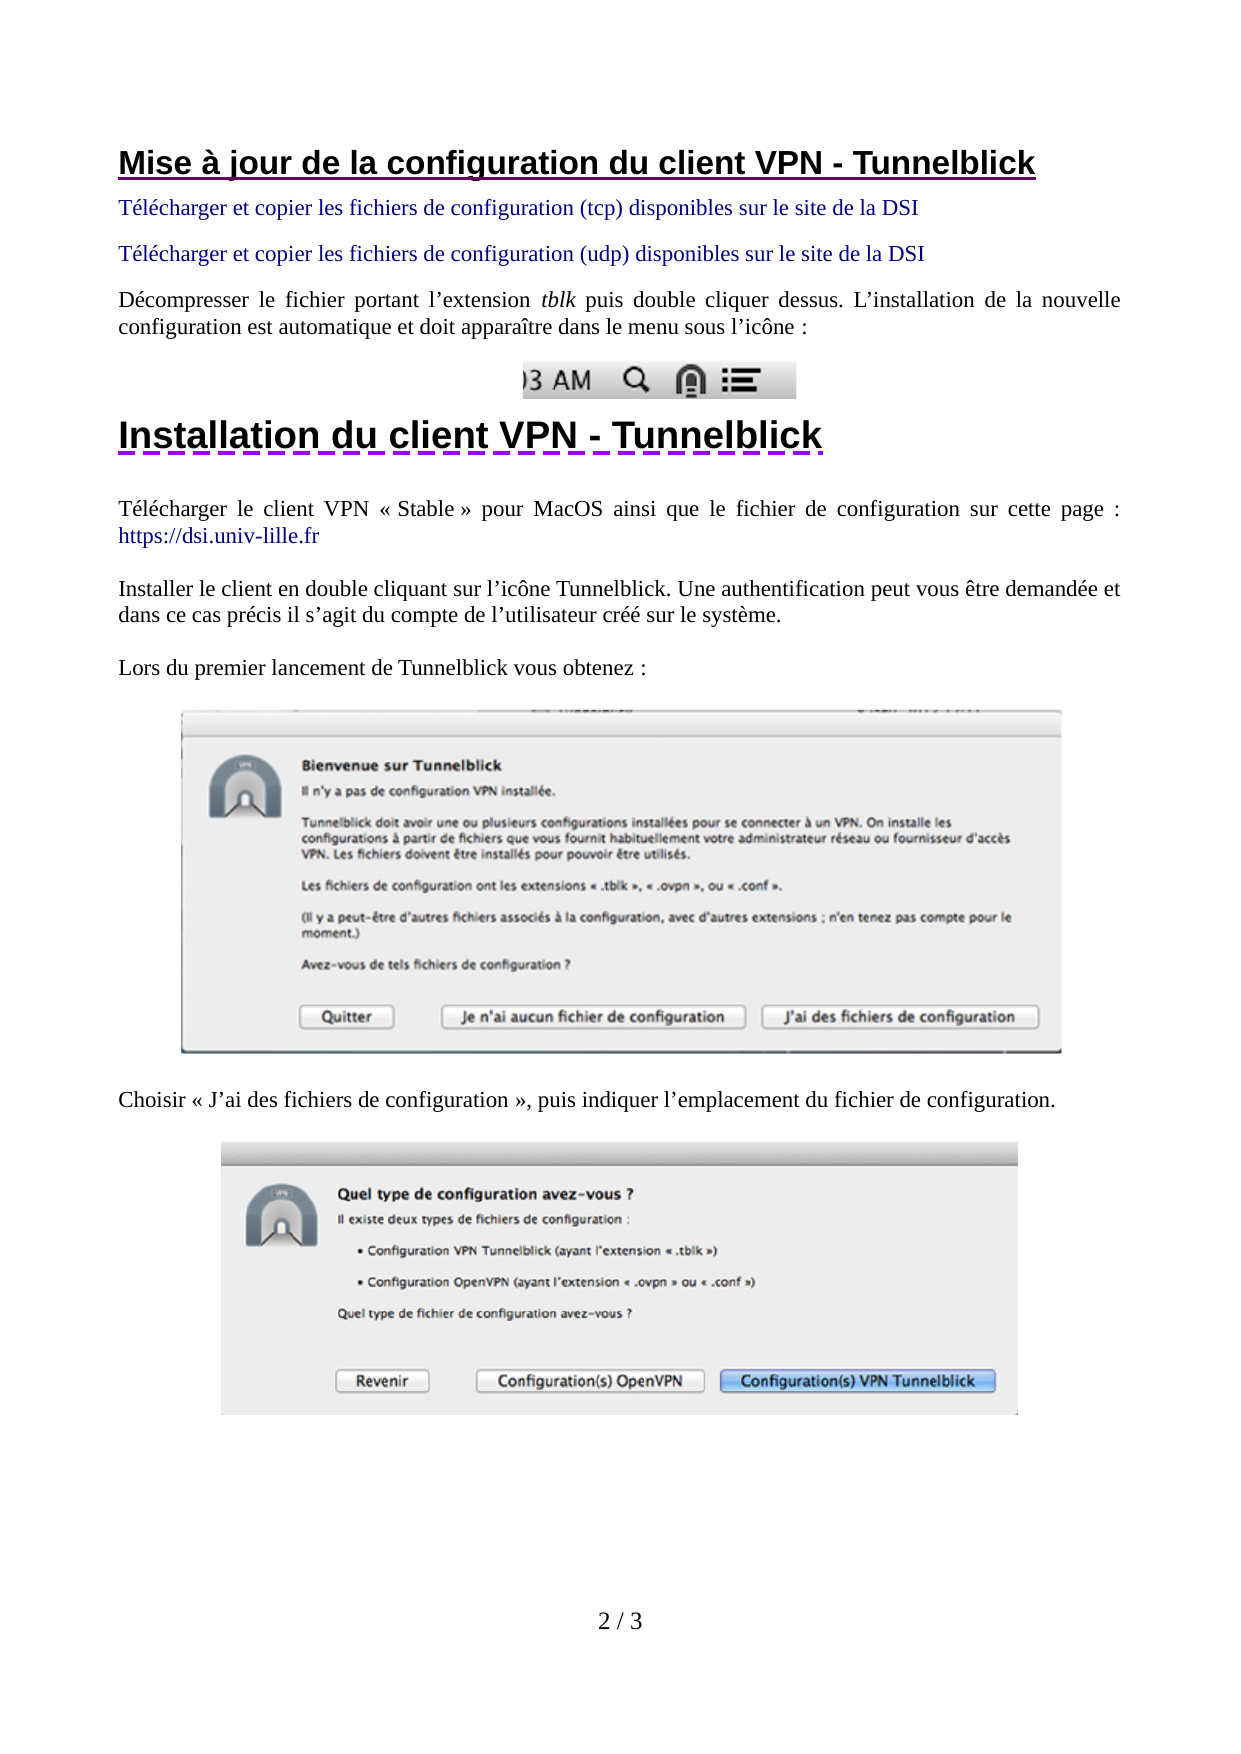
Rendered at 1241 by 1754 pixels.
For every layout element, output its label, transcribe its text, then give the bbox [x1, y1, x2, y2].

picture [175, 706, 1066, 1060]
subtitle Installation du client VPN - Tunnelblick [118, 413, 1122, 457]
text Télécharger et copier les fichiers de configuration (udp) disponibles sur le site de la DSI [118, 240, 1122, 267]
text Installer le client en double cliquant sur l’icône Tunnelblick. Une authentification peut vous être demandée et dans ce cas précis il s’agit du compte de l’utilisateur créé sur le système. [118, 574, 1122, 627]
subtitle Mise à jour de la configuration du client VPN - Tunnelblick [118, 143, 1122, 182]
picture [216, 1138, 1024, 1422]
text Choisir « J’ai des fichiers de configuration », puis indiquer l’emplacement du fichier de configuration. [118, 1086, 1122, 1112]
text Télécharger le client VPN « Stable » pour MacOS ainsi que le fichier de configuration sur cette page : https://dsi.univ-lille.fr [118, 496, 1122, 548]
text Lors du premier lancement de Tunnelblick vous obtenez : [118, 654, 1122, 680]
text Décompresser le fichier portant l’extension tblk puis double cliquer dessus. L’installation de la nouvelle configuration est automatique et doit apparaître dans le menu sous l’icône : [118, 286, 1122, 339]
picture [522, 360, 797, 399]
text Télécharger et copier les fichiers de configuration (tcp) disponibles sur le site de la DSI [118, 194, 1122, 220]
